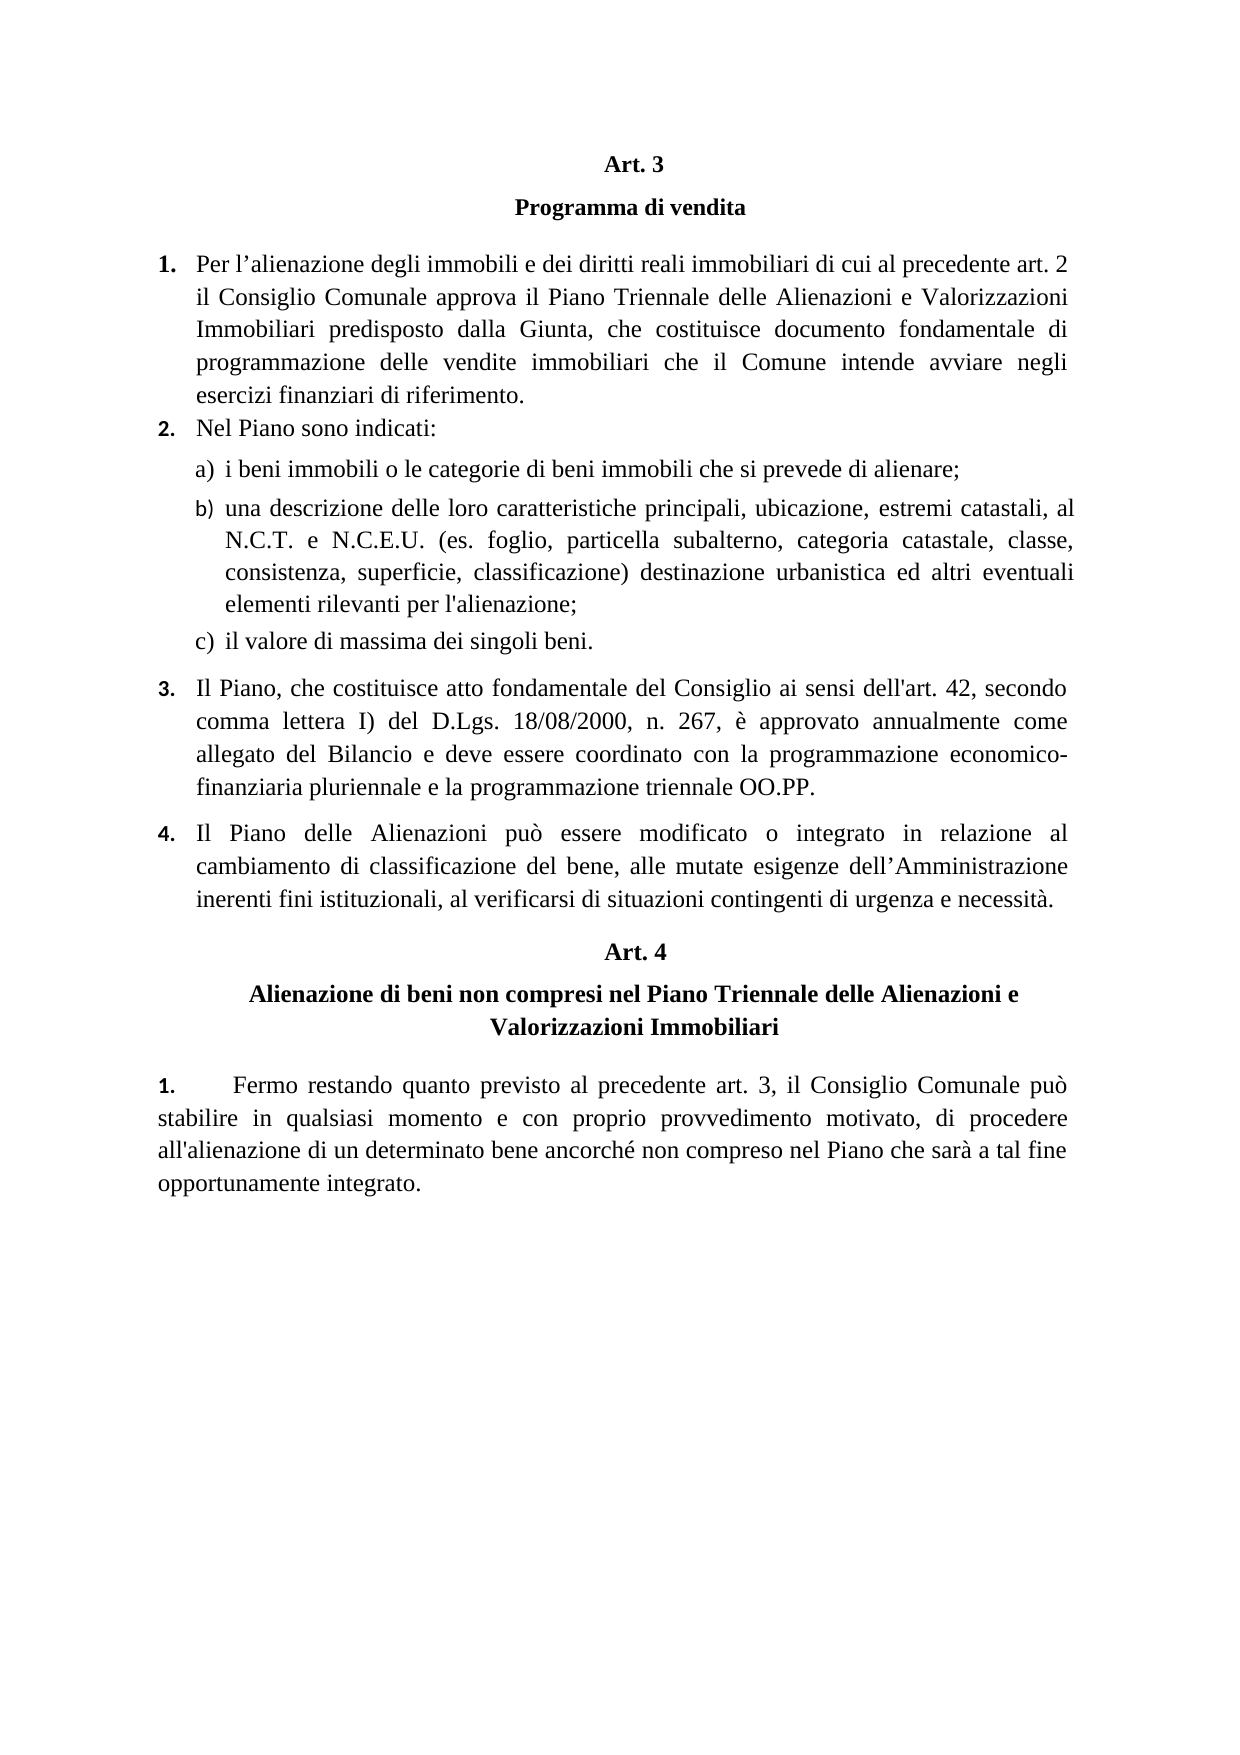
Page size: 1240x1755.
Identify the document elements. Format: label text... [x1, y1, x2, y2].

list Fermo restando quanto previsto al precedente art. 3, il Consiglio Comunale può stabilire in qualsiasi momento e con proprio provvedimento motivato, di procedere all'alienazione di un determinato bene ancorché non compreso nel Piano che sarà a tal fine opportunamente integrato. [158, 1070, 1069, 1197]
list Per l’alienazione degli immobili e dei diritti reali immobiliari di cui al precedente art. 2 il Consiglio Comunale approva il Piano Triennale delle Alienazioni e Valorizzazioni Immobiliari predisposto dalla Giunta, che costituisce documento fondamentale di programmazione delle vendite immobiliari che il Comune intende avviare negli esercizi finanziari di riferimento. [158, 249, 1069, 409]
list il valore di massima dei singoli beni. [195, 626, 1079, 655]
text Art. 3 Programma di vendita [514, 150, 756, 220]
text Art. 4 [604, 937, 1079, 966]
list Il Piano, che costituisce atto fondamentale del Consiglio ai sensi dell'art. 42, secondo comma lettera I) del D.Lgs. 18/08/2000, n. 267, è approvato annualmente come allegato del Bilancio e deve essere coordinato con la programmazione economico-finanziaria pluriennale e la programmazione triennale OO.PP. [158, 673, 1069, 800]
list i beni immobili o le categorie di beni immobili che si prevede di alienare; [195, 454, 1079, 483]
list Nel Piano sono indicati: [158, 413, 1069, 442]
list una descrizione delle loro caratteristiche principali, ubicazione, estremi catastali, al N.C.T. e N.C.E.U. (es. foglio, particella subalterno, categoria catastale, classe, consistenza, superficie, classificazione) destinazione urbanistica ed altri eventuali elementi rilevanti per l'alienazione; [195, 493, 1075, 618]
text Alienazione di beni non compresi nel Piano Triennale delle Alienazioni e Valorizzazioni Immobiliari [248, 979, 1021, 1041]
list Il Piano delle Alienazioni può essere modificato o integrato in relazione al cambiamento di classificazione del bene, alle mutate esigenze dell’Amministrazione inerenti fini istituzionali, al verificarsi di situazioni contingenti di urgenza e necessità. [158, 818, 1069, 913]
